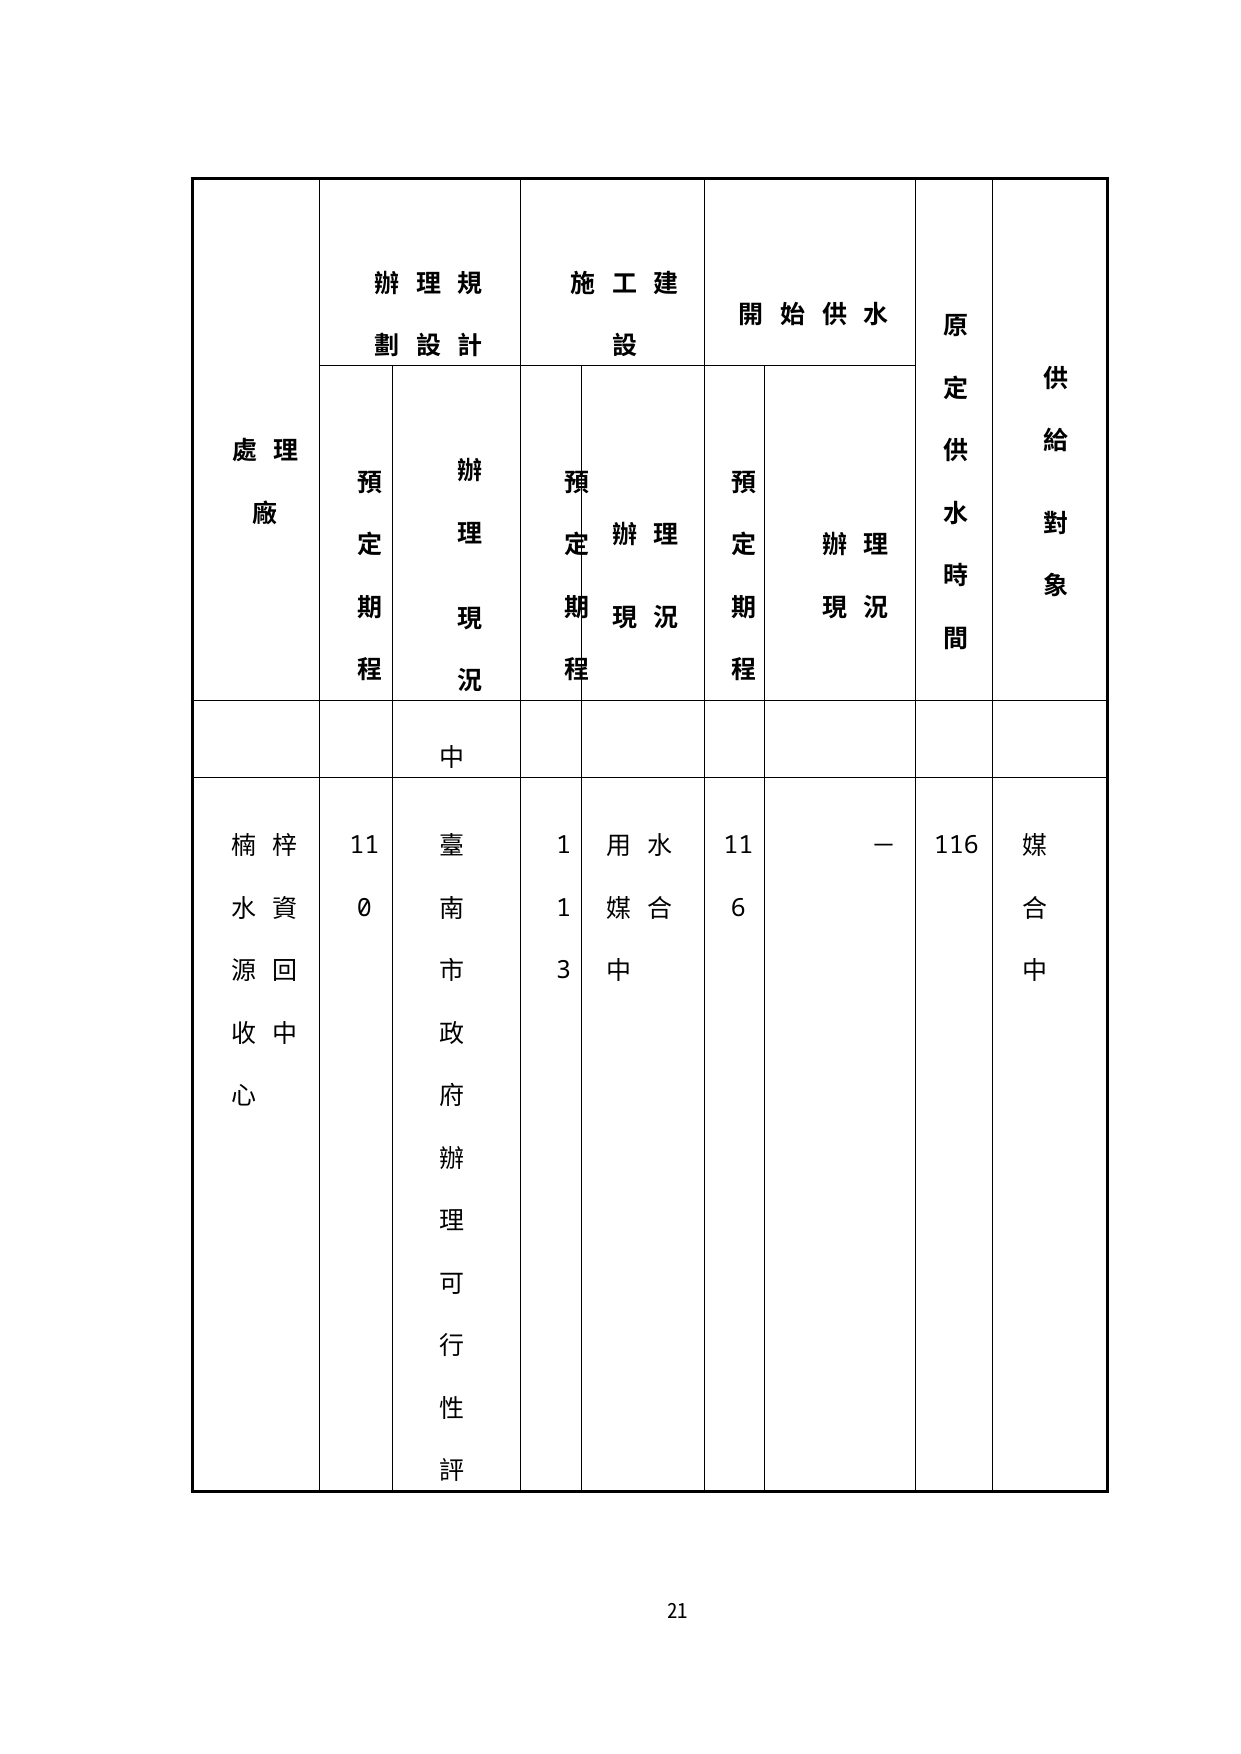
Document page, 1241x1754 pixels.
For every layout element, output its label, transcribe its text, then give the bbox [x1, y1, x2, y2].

table_cell [916, 701, 992, 777]
table_cell 116 [916, 778, 992, 1490]
table_cell 預定期程 [521, 366, 581, 700]
table_cell 辦理 現況 [393, 366, 520, 700]
table_cell [582, 701, 704, 777]
table_cell 110 [320, 778, 392, 1490]
table_cell 中 [393, 701, 520, 777]
table_cell 楠梓水資源回收中心 [194, 778, 319, 1490]
table_cell － [765, 701, 915, 777]
table_cell [521, 701, 581, 777]
table_cell [993, 701, 1106, 777]
table_cell 臺南市政府辦理可行性評 [393, 778, 520, 1490]
table_header 開始供水 [705, 180, 915, 365]
table_cell [194, 701, 319, 777]
table_header 供給 對象 [993, 180, 1106, 700]
table_cell [320, 701, 392, 777]
table_cell 辦理現況 [765, 366, 915, 700]
table_cell 預定期程 [705, 366, 764, 700]
table_cell 媒合中 [993, 778, 1106, 1490]
table_cell 用水媒合中 [582, 778, 704, 1490]
table_cell 辦理 現況 [582, 366, 704, 700]
table_cell 113 [521, 778, 581, 1490]
table_header 處理廠 [194, 180, 319, 700]
table_header 施工建設 [521, 180, 704, 365]
table_header 原定供水時間 [916, 180, 992, 700]
table_cell 116 [705, 778, 764, 1490]
table_header 辦理規劃設計 [320, 180, 520, 365]
table_cell － [765, 778, 915, 1490]
table_cell [705, 701, 764, 777]
table_cell 預定期程 [320, 366, 392, 700]
